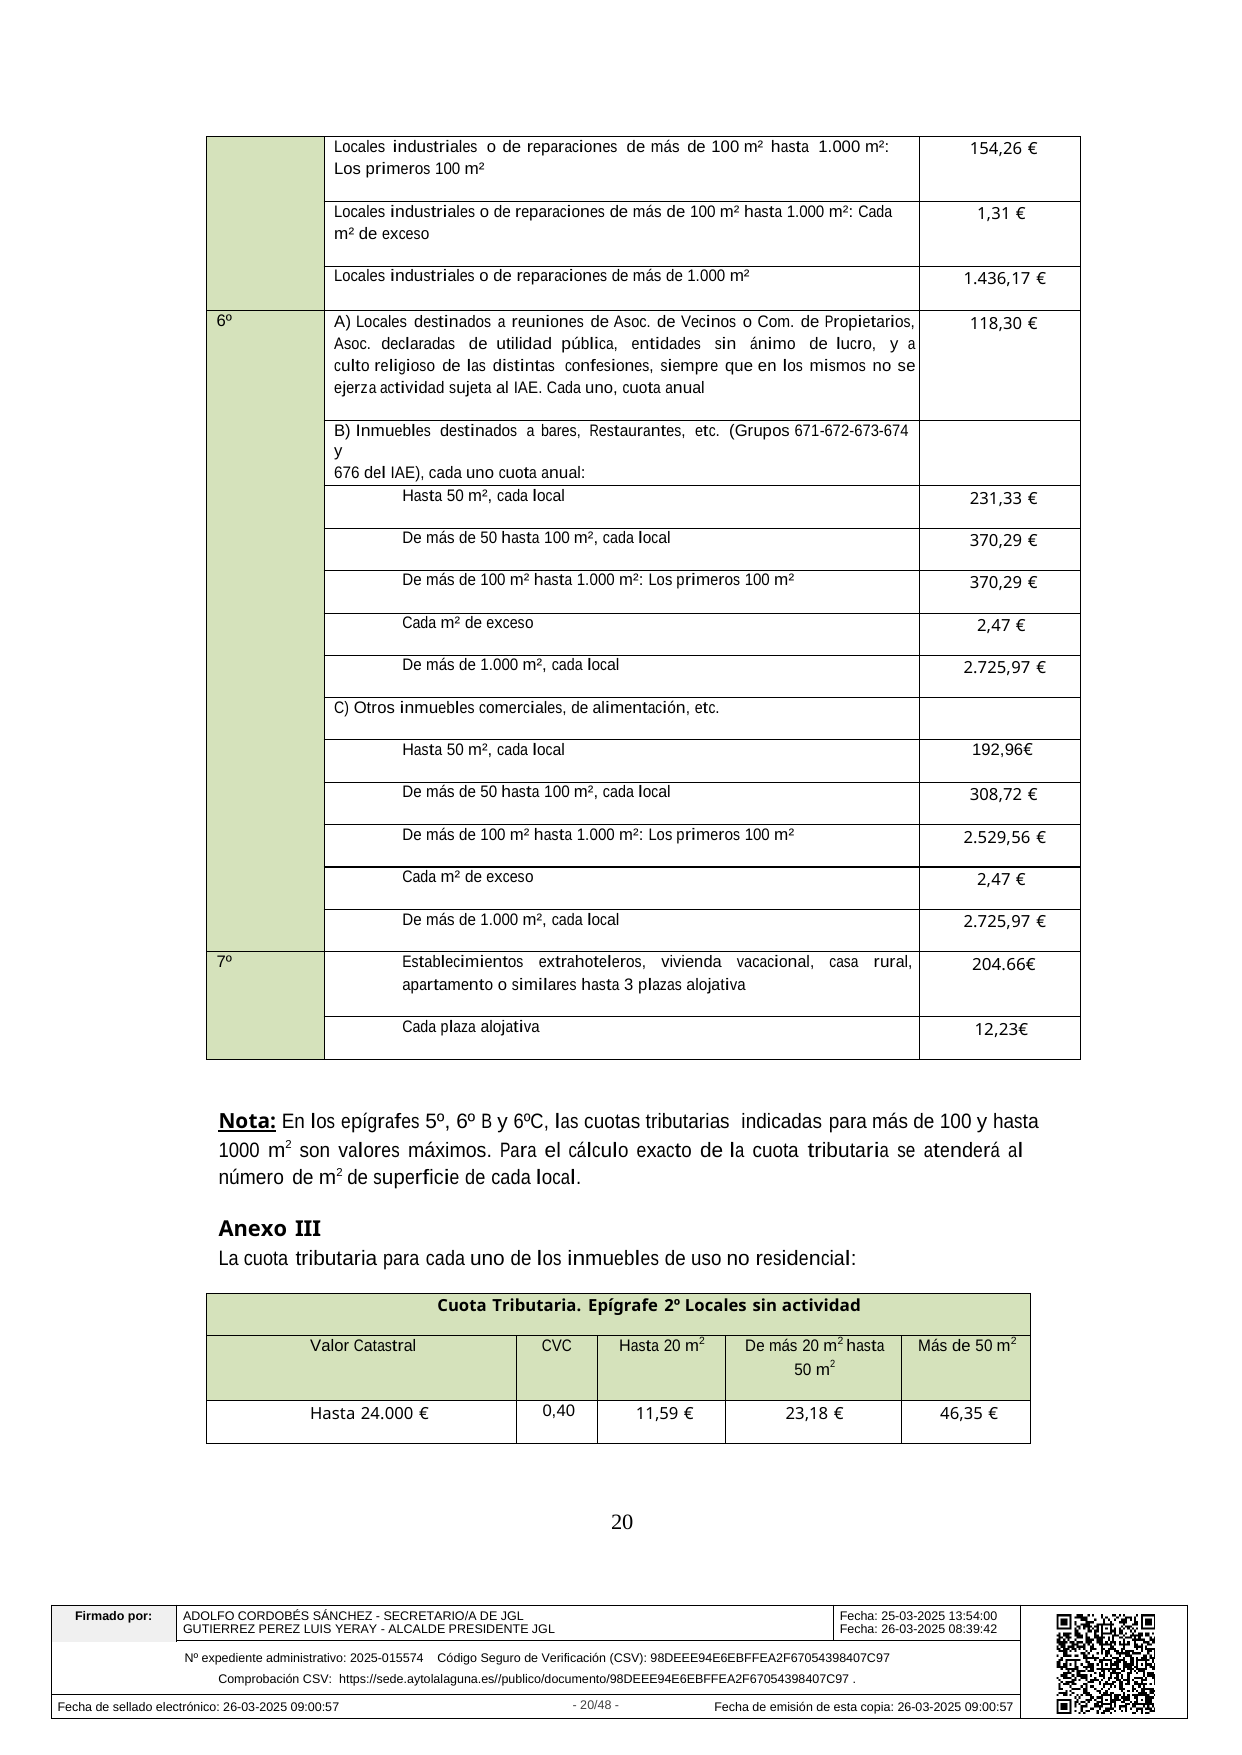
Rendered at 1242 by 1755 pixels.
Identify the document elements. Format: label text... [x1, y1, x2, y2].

table_cell Valor Catastral [207, 1336, 516, 1400]
table_header 154,26 € [920, 137, 1080, 201]
table_header Firmado por: [52, 1606, 176, 1640]
text Nota: En los epígrafes 5º, 6º B y 6ºC, las cuotas tributarias indicadas para más de 100 y hasta [218, 1106, 1202, 1135]
text La cuota tributaria para cada uno de los inmuebles de uso no residencial: [218, 1246, 1202, 1270]
table_header Fecha: 25-03-2025 13:54:00 Fecha: 26-03-2025 08:39:42 [834, 1606, 1020, 1640]
table_cell Locales industriales o de reparaciones de más de 100 m² hasta 1.000 m²: Cada m² de exceso [325, 202, 919, 266]
table_cell Locales industriales o de reparaciones de más de 1.000 m² [325, 267, 919, 310]
table_cell 192,96€ [920, 740, 1080, 782]
table_cell 7º [207, 952, 324, 1059]
table_cell De más de 100 m² hasta 1.000 m²: Los primeros 100 m² [325, 571, 919, 612]
table_cell B) Inmuebles destinados a bares, Restaurantes, etc. (Grupos 671-672-673-674 y 676 del IAE), cada uno cuota anual: [325, 421, 919, 485]
table_cell 11,59 € [598, 1401, 725, 1443]
table_cell 231,33 € [920, 486, 1080, 527]
table_cell De más de 50 hasta 100 m², cada local [325, 783, 919, 824]
table_cell Hasta 20 m2 [598, 1336, 725, 1400]
table_cell Hasta 24.000 € [207, 1401, 516, 1443]
table_cell [207, 201, 324, 310]
table_cell Hasta 50 m², cada local [325, 740, 919, 782]
table_cell De más de 1.000 m², cada local [325, 656, 919, 697]
table_cell Más de 50 m2 [902, 1336, 1030, 1400]
table_header ADOLFO CORDOBÉS SÁNCHEZ - SECRETARIO/A DE JGL GUTIERREZ PEREZ LUIS YERAY - ALCALDE PRESIDENTE JGL [177, 1606, 833, 1640]
table_cell Cada m² de exceso [325, 868, 919, 909]
table_cell Nº expediente administrativo: 2025-015574 Código Seguro de Verificación (CSV): 98DEEE94E6EBFFEA2F67054398407C97 Comprobación CSV: https://sede.aytolalaguna.es//publico/documento/98DEEE94E6EBFFEA2F67054398407C97 . [52, 1641, 1020, 1694]
table_cell C) Otros inmuebles comerciales, de alimentación, etc. [325, 698, 919, 739]
table_cell 2,47 € [920, 868, 1080, 909]
table_cell 12,23€ [920, 1017, 1080, 1059]
table_cell [920, 698, 1080, 739]
table_cell Cada plaza alojativa [325, 1017, 919, 1059]
table_cell 370,29 € [920, 571, 1080, 612]
table_cell [920, 421, 1080, 485]
table_cell CVC [517, 1336, 597, 1400]
text 20 [605, 1509, 639, 1534]
table_header Cuota Tributaria. Epígrafe 2º Locales sin actividad [207, 1294, 1030, 1335]
table_header [207, 137, 324, 201]
table_cell De más de 1.000 m², cada local [325, 910, 919, 951]
table_cell 308,72 € [920, 783, 1080, 824]
table_cell 1,31 € [920, 202, 1080, 266]
table_cell 2.725,97 € [920, 910, 1080, 951]
table_cell 370,29 € [920, 529, 1080, 570]
table_cell 2,47 € [920, 614, 1080, 654]
table_cell Establecimientos extrahoteleros, vivienda vacacional, casa rural, apartamento o similares hasta 3 plazas alojativa [325, 952, 919, 1016]
table_header Locales industriales o de reparaciones de más de 100 m² hasta 1.000 m²: Los primeros 100 m² [325, 137, 919, 201]
table_cell De más de 50 hasta 100 m², cada local [325, 529, 919, 570]
table_cell 0,40 [517, 1401, 597, 1443]
table_header [1021, 1606, 1187, 1718]
table_cell 2.725,97 € [920, 656, 1080, 697]
table_cell Fecha de sellado electrónico: 26-03-2025 09:00:57 - 20/48 - Fecha de emisión de esta copia: 26-03-2025 09:00:57 [52, 1695, 1020, 1718]
table_cell 2.529,56 € [920, 825, 1080, 866]
table_cell De más 20 m2 hasta 50 m2 [726, 1336, 901, 1400]
table_cell De más de 100 m² hasta 1.000 m²: Los primeros 100 m² [325, 825, 919, 866]
table_cell 46,35 € [902, 1401, 1030, 1443]
table_cell A) Locales destinados a reuniones de Asoc. de Vecinos o Com. de Propietarios, Asoc. declaradas de utilidad pública, entidades sin ánimo de lucro, y a culto religioso de las distintas confesiones, siempre que en los mismos no se ejerza actividad sujeta al IAE. Cada uno, cuota anual [325, 311, 919, 420]
table_cell 118,30 € [920, 311, 1080, 420]
table_cell 1.436,17 € [920, 267, 1080, 310]
table_cell 23,18 € [726, 1401, 901, 1443]
text Anexo III [218, 1213, 1202, 1243]
text 1000 m2 son valores máximos. Para el cálculo exacto de la cuota tributaria se atenderá al número de m2 de superficie de cada local. [218, 1137, 1028, 1189]
table_cell 6º [207, 311, 324, 951]
table_cell 204.66€ [920, 952, 1080, 1016]
table_cell Cada m² de exceso [325, 614, 919, 654]
table_cell Hasta 50 m², cada local [325, 486, 919, 527]
